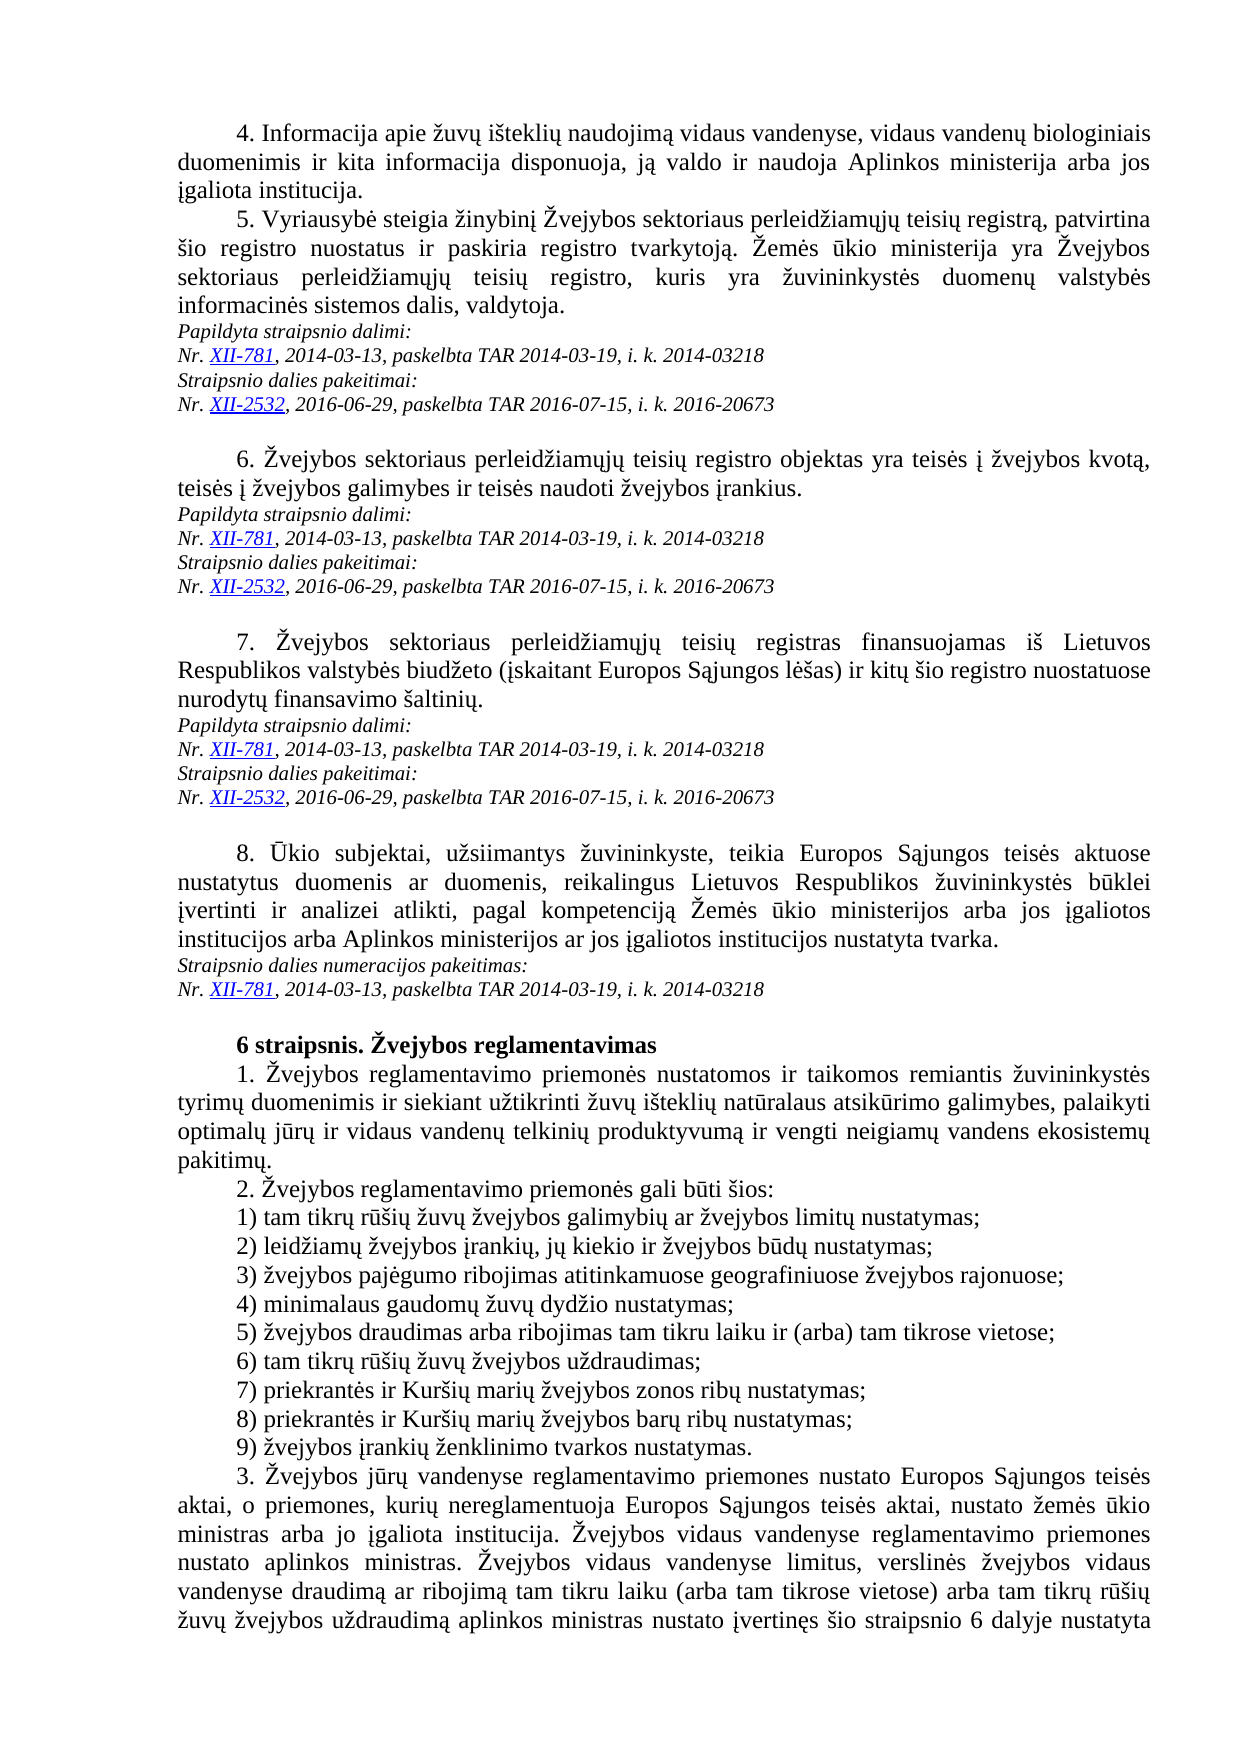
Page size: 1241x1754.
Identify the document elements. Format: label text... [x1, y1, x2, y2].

text 4. Informacija apie žuvų išteklių naudojimą vidaus vandenyse, vidaus vandenų biologiniais duomenimis ir kita informacija disponuoja, ją valdo ir naudoja Aplinkos ministerija arba jos įgaliota institucija. [177, 118, 1152, 204]
text Papildyta straipsnio dalimi: [177, 502, 1152, 526]
text 1. Žvejybos reglamentavimo priemonės nustatomos ir taikomos remiantis žuvininkystės tyrimų duomenimis ir siekiant užtikrinti žuvų išteklių natūralaus atsikūrimo galimybes, palaikyti optimalų jūrų ir vidaus vandenų telkinių produktyvumą ir vengti neigiamų vandens ekosistemų pakitimų. [177, 1059, 1152, 1174]
text Straipsnio dalies pakeitimai: [177, 367, 1152, 392]
text 3. Žvejybos jūrų vandenyse reglamentavimo priemones nustato Europos Sąjungos teisės aktai, o priemones, kurių nereglamentuoja Europos Sąjungos teisės aktai, nustato žemės ūkio ministras arba jo įgaliota institucija. Žvejybos vidaus vandenyse reglamentavimo priemones nustato aplinkos ministras. Žvejybos vidaus vandenyse limitus, verslinės žvejybos vidaus vandenyse draudimą ar ribojimą tam tikru laiku (arba tam tikrose vietose) arba tam tikrų rūšių žuvų žvejybos uždraudimą aplinkos ministras nustato įvertinęs šio straipsnio 6 dalyje nustatyta [177, 1461, 1152, 1634]
text Straipsnio dalies pakeitimai: [177, 550, 1152, 574]
text 4) minimalaus gaudomų žuvų dydžio nustatymas; [177, 1289, 1152, 1317]
text Nr. XII-2532, 2016-06-29, paskelbta TAR 2016-07-15, i. k. 2016-20673 [177, 574, 1152, 598]
text Straipsnio dalies pakeitimai: [177, 761, 1152, 785]
text 8. Ūkio subjektai, užsiimantys žuvininkyste, teikia Europos Sąjungos teisės aktuose nustatytus duomenis ar duomenis, reikalingus Lietuvos Respublikos žuvininkystės būklei įvertinti ir analizei atlikti, pagal kompetenciją Žemės ūkio ministerijos arba jos įgaliotos institucijos arba Aplinkos ministerijos ar jos įgaliotos institucijos nustatyta tvarka. [177, 838, 1152, 953]
text 6) tam tikrų rūšių žuvų žvejybos uždraudimas; [177, 1346, 1152, 1375]
text Nr. XII-2532, 2016-06-29, paskelbta TAR 2016-07-15, i. k. 2016-20673 [177, 392, 1152, 416]
text 2) leidžiamų žvejybos įrankių, jų kiekio ir žvejybos būdų nustatymas; [177, 1231, 1152, 1260]
text 7) priekrantės ir Kuršių marių žvejybos zonos ribų nustatymas; [177, 1375, 1152, 1404]
text 5) žvejybos draudimas arba ribojimas tam tikru laiku ir (arba) tam tikrose vietose; [177, 1317, 1152, 1346]
text Nr. XII-2532, 2016-06-29, paskelbta TAR 2016-07-15, i. k. 2016-20673 [177, 785, 1152, 809]
text 1) tam tikrų rūšių žuvų žvejybos galimybių ar žvejybos limitų nustatymas; [177, 1202, 1152, 1231]
text 3) žvejybos pajėgumo ribojimas atitinkamuose geografiniuose žvejybos rajonuose; [177, 1260, 1152, 1289]
text Papildyta straipsnio dalimi: [177, 319, 1152, 343]
text Straipsnio dalies numeracijos pakeitimas: [177, 953, 1152, 977]
text 2. Žvejybos reglamentavimo priemonės gali būti šios: [177, 1174, 1152, 1202]
text 9) žvejybos įrankių ženklinimo tvarkos nustatymas. [177, 1432, 1152, 1461]
text 6. Žvejybos sektoriaus perleidžiamųjų teisių registro objektas yra teisės į žvejybos kvotą, teisės į žvejybos galimybes ir teisės naudoti žvejybos įrankius. [177, 444, 1152, 502]
text Nr. XII-781, 2014-03-13, paskelbta TAR 2014-03-19, i. k. 2014-03218 [177, 526, 1152, 550]
text Papildyta straipsnio dalimi: [177, 713, 1152, 737]
text Nr. XII-781, 2014-03-13, paskelbta TAR 2014-03-19, i. k. 2014-03218 [177, 343, 1152, 367]
text Nr. XII-781, 2014-03-13, paskelbta TAR 2014-03-19, i. k. 2014-03218 [177, 737, 1152, 761]
text 6 straipsnis. Žvejybos reglamentavimas [177, 1030, 1152, 1059]
text 5. Vyriausybė steigia žinybinį Žvejybos sektoriaus perleidžiamųjų teisių registrą, patvirtina šio registro nuostatus ir paskiria registro tvarkytoją. Žemės ūkio ministerija yra Žvejybos sektoriaus perleidžiamųjų teisių registro, kuris yra žuvininkystės duomenų valstybės informacinės sistemos dalis, valdytoja. [177, 204, 1152, 319]
text Nr. XII-781, 2014-03-13, paskelbta TAR 2014-03-19, i. k. 2014-03218 [177, 977, 1152, 1001]
text 8) priekrantės ir Kuršių marių žvejybos barų ribų nustatymas; [177, 1404, 1152, 1432]
text 7. Žvejybos sektoriaus perleidžiamųjų teisių registras finansuojamas iš Lietuvos Respublikos valstybės biudžeto (įskaitant Europos Sąjungos lėšas) ir kitų šio registro nuostatuose nurodytų finansavimo šaltinių. [177, 627, 1152, 713]
